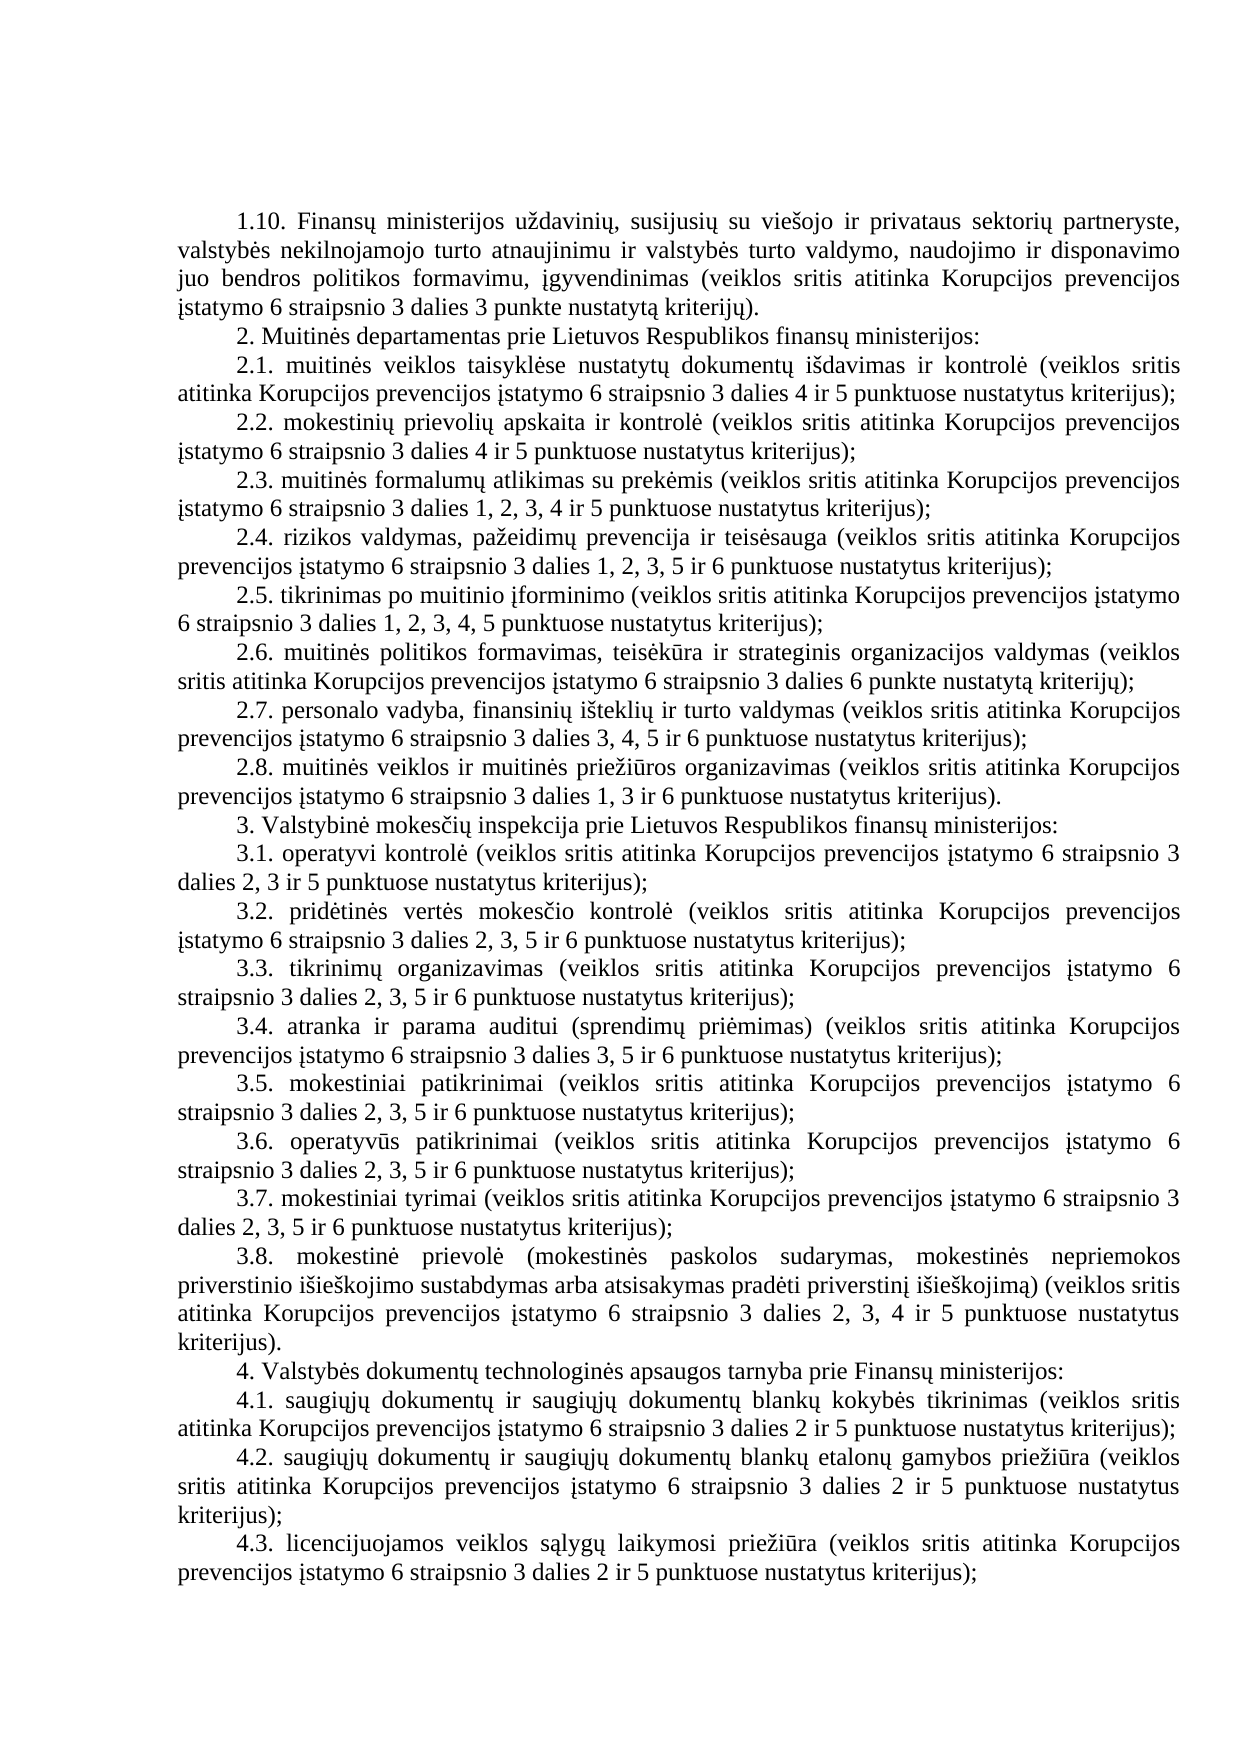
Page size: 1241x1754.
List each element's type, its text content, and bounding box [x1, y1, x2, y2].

text 2.8. muitinės veiklos ir muitinės priežiūros organizavimas (veiklos sritis atitinka Korupcijos prevencijos įstatymo 6 straipsnio 3 dalies 1, 3 ir 6 punktuose nustatytus kriterijus). [177, 752, 1181, 810]
text 4.3. licencijuojamos veiklos sąlygų laikymosi priežiūra (veiklos sritis atitinka Korupcijos prevencijos įstatymo 6 straipsnio 3 dalies 2 ir 5 punktuose nustatytus kriterijus); [177, 1528, 1181, 1586]
text 3.6. operatyvūs patikrinimai (veiklos sritis atitinka Korupcijos prevencijos įstatymo 6 straipsnio 3 dalies 2, 3, 5 ir 6 punktuose nustatytus kriterijus); [177, 1126, 1181, 1183]
text 2.2. mokestinių prievolių apskaita ir kontrolė (veiklos sritis atitinka Korupcijos prevencijos įstatymo 6 straipsnio 3 dalies 4 ir 5 punktuose nustatytus kriterijus); [177, 407, 1181, 465]
text 3.1. operatyvi kontrolė (veiklos sritis atitinka Korupcijos prevencijos įstatymo 6 straipsnio 3 dalies 2, 3 ir 5 punktuose nustatytus kriterijus); [177, 838, 1181, 896]
text 3.7. mokestiniai tyrimai (veiklos sritis atitinka Korupcijos prevencijos įstatymo 6 straipsnio 3 dalies 2, 3, 5 ir 6 punktuose nustatytus kriterijus); [177, 1183, 1181, 1241]
text 2. Muitinės departamentas prie Lietuvos Respublikos finansų ministerijos: [177, 321, 1181, 350]
text 3. Valstybinė mokesčių inspekcija prie Lietuvos Respublikos finansų ministerijos: [177, 810, 1181, 838]
text 2.4. rizikos valdymas, pažeidimų prevencija ir teisėsauga (veiklos sritis atitinka Korupcijos prevencijos įstatymo 6 straipsnio 3 dalies 1, 2, 3, 5 ir 6 punktuose nustatytus kriterijus); [177, 522, 1181, 580]
text 2.3. muitinės formalumų atlikimas su prekėmis (veiklos sritis atitinka Korupcijos prevencijos įstatymo 6 straipsnio 3 dalies 1, 2, 3, 4 ir 5 punktuose nustatytus kriterijus); [177, 465, 1181, 522]
text 4.1. saugiųjų dokumentų ir saugiųjų dokumentų blankų kokybės tikrinimas (veiklos sritis atitinka Korupcijos prevencijos įstatymo 6 straipsnio 3 dalies 2 ir 5 punktuose nustatytus kriterijus); [177, 1385, 1181, 1442]
text 4. Valstybės dokumentų technologinės apsaugos tarnyba prie Finansų ministerijos: [177, 1356, 1181, 1385]
text 2.1. muitinės veiklos taisyklėse nustatytų dokumentų išdavimas ir kontrolė (veiklos sritis atitinka Korupcijos prevencijos įstatymo 6 straipsnio 3 dalies 4 ir 5 punktuose nustatytus kriterijus); [177, 350, 1181, 407]
text 2.5. tikrinimas po muitinio įforminimo (veiklos sritis atitinka Korupcijos prevencijos įstatymo 6 straipsnio 3 dalies 1, 2, 3, 4, 5 punktuose nustatytus kriterijus); [177, 580, 1181, 637]
text 2.7. personalo vadyba, finansinių išteklių ir turto valdymas (veiklos sritis atitinka Korupcijos prevencijos įstatymo 6 straipsnio 3 dalies 3, 4, 5 ir 6 punktuose nustatytus kriterijus); [177, 695, 1181, 752]
text 3.5. mokestiniai patikrinimai (veiklos sritis atitinka Korupcijos prevencijos įstatymo 6 straipsnio 3 dalies 2, 3, 5 ir 6 punktuose nustatytus kriterijus); [177, 1068, 1181, 1126]
text 3.8. mokestinė prievolė (mokestinės paskolos sudarymas, mokestinės nepriemokos priverstinio išieškojimo sustabdymas arba atsisakymas pradėti priverstinį išieškojimą) (veiklos sritis atitinka Korupcijos prevencijos įstatymo 6 straipsnio 3 dalies 2, 3, 4 ir 5 punktuose nustatytus kriterijus). [177, 1241, 1181, 1356]
text 1.10. Finansų ministerijos uždavinių, susijusių su viešojo ir privataus sektorių partneryste, valstybės nekilnojamojo turto atnaujinimu ir valstybės turto valdymo, naudojimo ir disponavimo juo bendros politikos formavimu, įgyvendinimas (veiklos sritis atitinka Korupcijos prevencijos įstatymo 6 straipsnio 3 dalies 3 punkte nustatytą kriterijų). [177, 206, 1181, 321]
text 4.2. saugiųjų dokumentų ir saugiųjų dokumentų blankų etalonų gamybos priežiūra (veiklos sritis atitinka Korupcijos prevencijos įstatymo 6 straipsnio 3 dalies 2 ir 5 punktuose nustatytus kriterijus); [177, 1442, 1181, 1528]
text 3.3. tikrinimų organizavimas (veiklos sritis atitinka Korupcijos prevencijos įstatymo 6 straipsnio 3 dalies 2, 3, 5 ir 6 punktuose nustatytus kriterijus); [177, 953, 1181, 1011]
text 2.6. muitinės politikos formavimas, teisėkūra ir strateginis organizacijos valdymas (veiklos sritis atitinka Korupcijos prevencijos įstatymo 6 straipsnio 3 dalies 6 punkte nustatytą kriterijų); [177, 637, 1181, 695]
text 3.4. atranka ir parama auditui (sprendimų priėmimas) (veiklos sritis atitinka Korupcijos prevencijos įstatymo 6 straipsnio 3 dalies 3, 5 ir 6 punktuose nustatytus kriterijus); [177, 1011, 1181, 1068]
text 3.2. pridėtinės vertės mokesčio kontrolė (veiklos sritis atitinka Korupcijos prevencijos įstatymo 6 straipsnio 3 dalies 2, 3, 5 ir 6 punktuose nustatytus kriterijus); [177, 896, 1181, 953]
